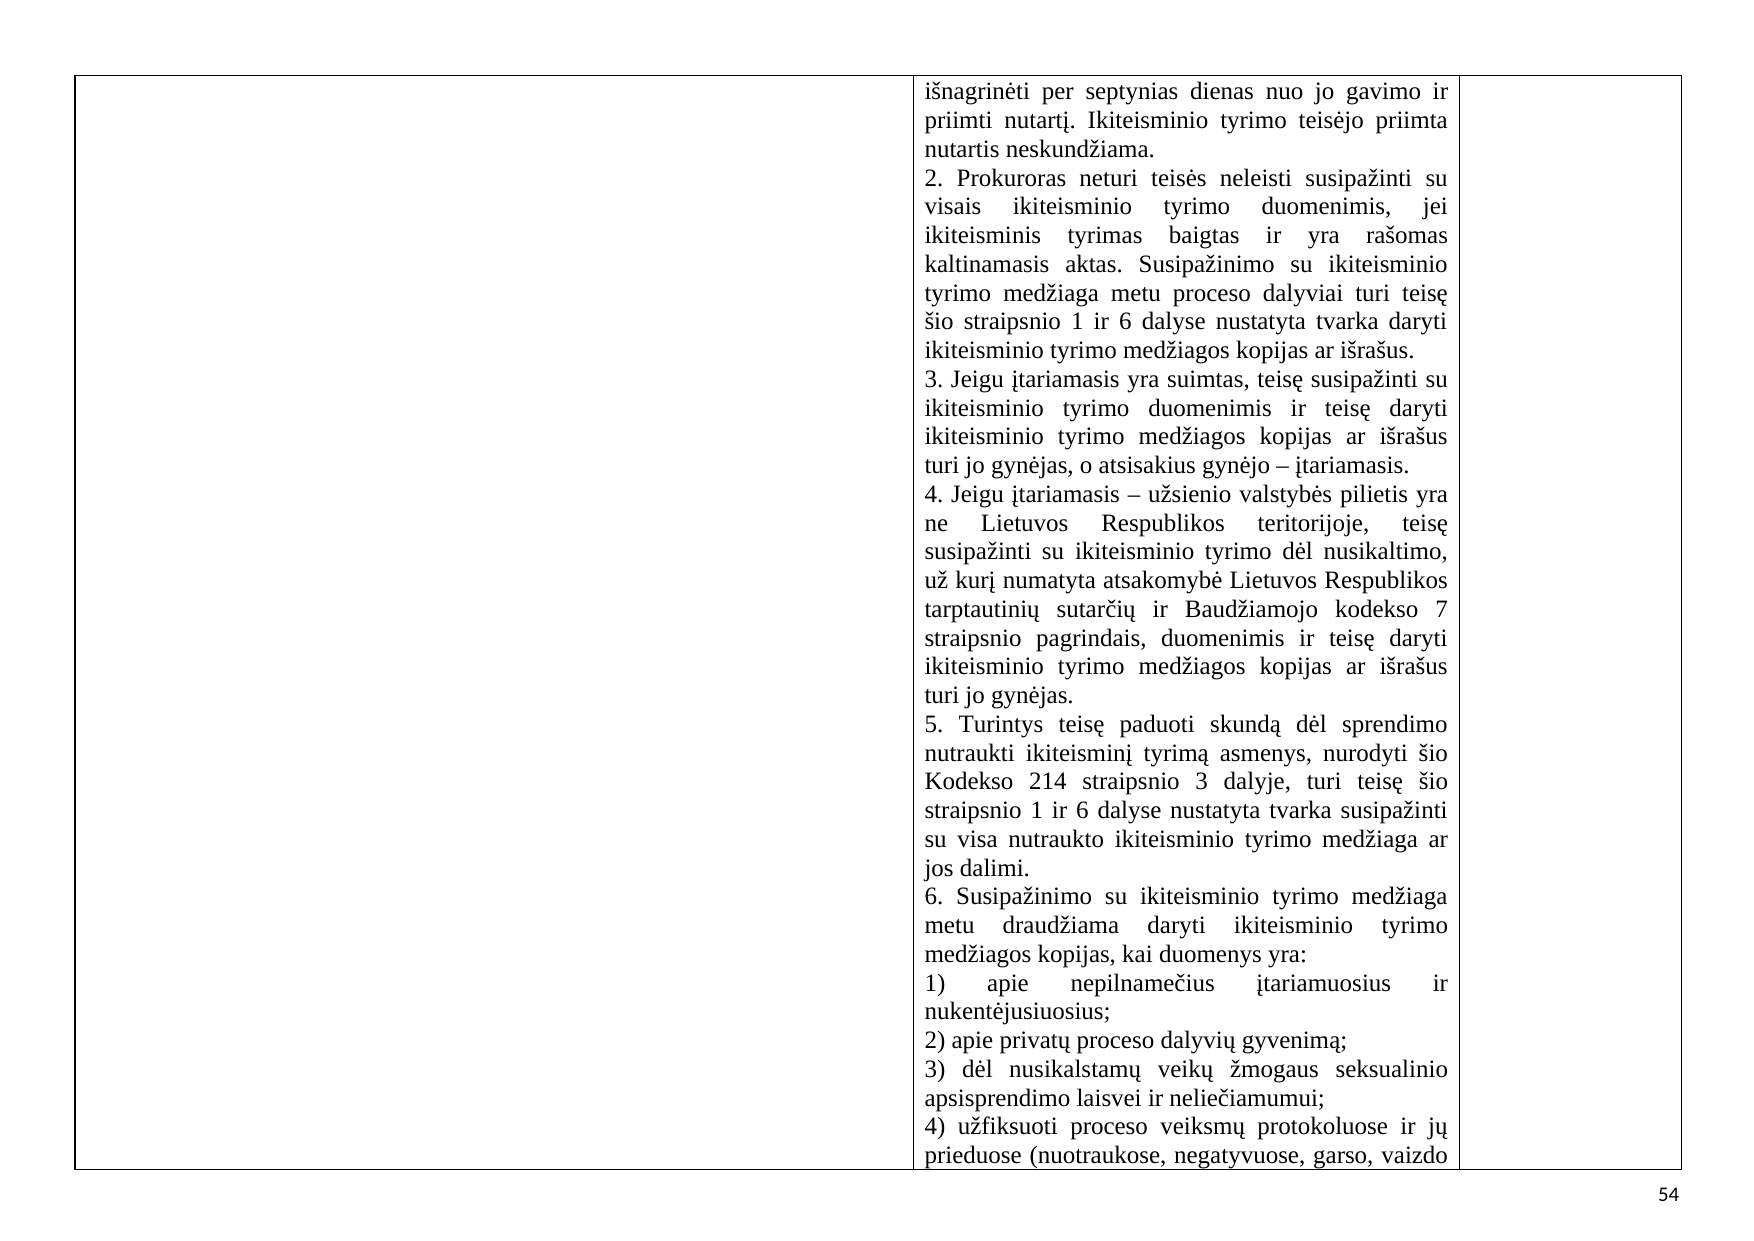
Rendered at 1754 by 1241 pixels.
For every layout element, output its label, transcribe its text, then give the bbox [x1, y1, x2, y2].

table_cell [76, 76, 913, 1169]
table_cell [1460, 76, 1681, 1169]
table_cell išnagrinėti per septynias dienas nuo jo gavimo ir priimti nutartį. Ikiteisminio tyrimo teisėjo priimta nutartis neskundžiama. 2. Prokuroras neturi teisės neleisti susipažinti su visais ikiteisminio tyrimo duomenimis, jei ikiteisminis tyrimas baigtas ir yra rašomas kaltinamasis aktas. Susipažinimo su ikiteisminio tyrimo medžiaga metu proceso dalyviai turi teisę šio straipsnio 1 ir 6 dalyse nustatyta tvarka daryti ikiteisminio tyrimo medžiagos kopijas ar išrašus. 3. Jeigu įtariamasis yra suimtas, teisę susipažinti su ikiteisminio tyrimo duomenimis ir teisę daryti ikiteisminio tyrimo medžiagos kopijas ar išrašus turi jo gynėjas, o atsisakius gynėjo – įtariamasis. 4. Jeigu įtariamasis – užsienio valstybės pilietis yra ne Lietuvos Respublikos teritorijoje, teisę susipažinti su ikiteisminio tyrimo dėl nusikaltimo, už kurį numatyta atsakomybė Lietuvos Respublikos tarptautinių sutarčių ir Baudžiamojo kodekso 7 straipsnio pagrindais, duomenimis ir teisę daryti ikiteisminio tyrimo medžiagos kopijas ar išrašus turi jo gynėjas. 5. Turintys teisę paduoti skundą dėl sprendimo nutraukti ikiteisminį tyrimą asmenys, nurodyti šio Kodekso 214 straipsnio 3 dalyje, turi teisę šio straipsnio 1 ir 6 dalyse nustatyta tvarka susipažinti su visa nutraukto ikiteisminio tyrimo medžiaga ar jos dalimi. 6. Susipažinimo su ikiteisminio tyrimo medžiaga metu draudžiama daryti ikiteisminio tyrimo medžiagos kopijas, kai duomenys yra: 1) apie nepilnamečius įtariamuosius ir nukentėjusiuosius; 2) apie privatų proceso dalyvių gyvenimą; 3) dėl nusikalstamų veikų žmogaus seksualinio apsisprendimo laisvei ir neliečiamumui; 4) užfiksuoti proceso veiksmų protokoluose ir jų prieduose (nuotraukose, negatyvuose, garso, vaizdo [914, 76, 1459, 1169]
